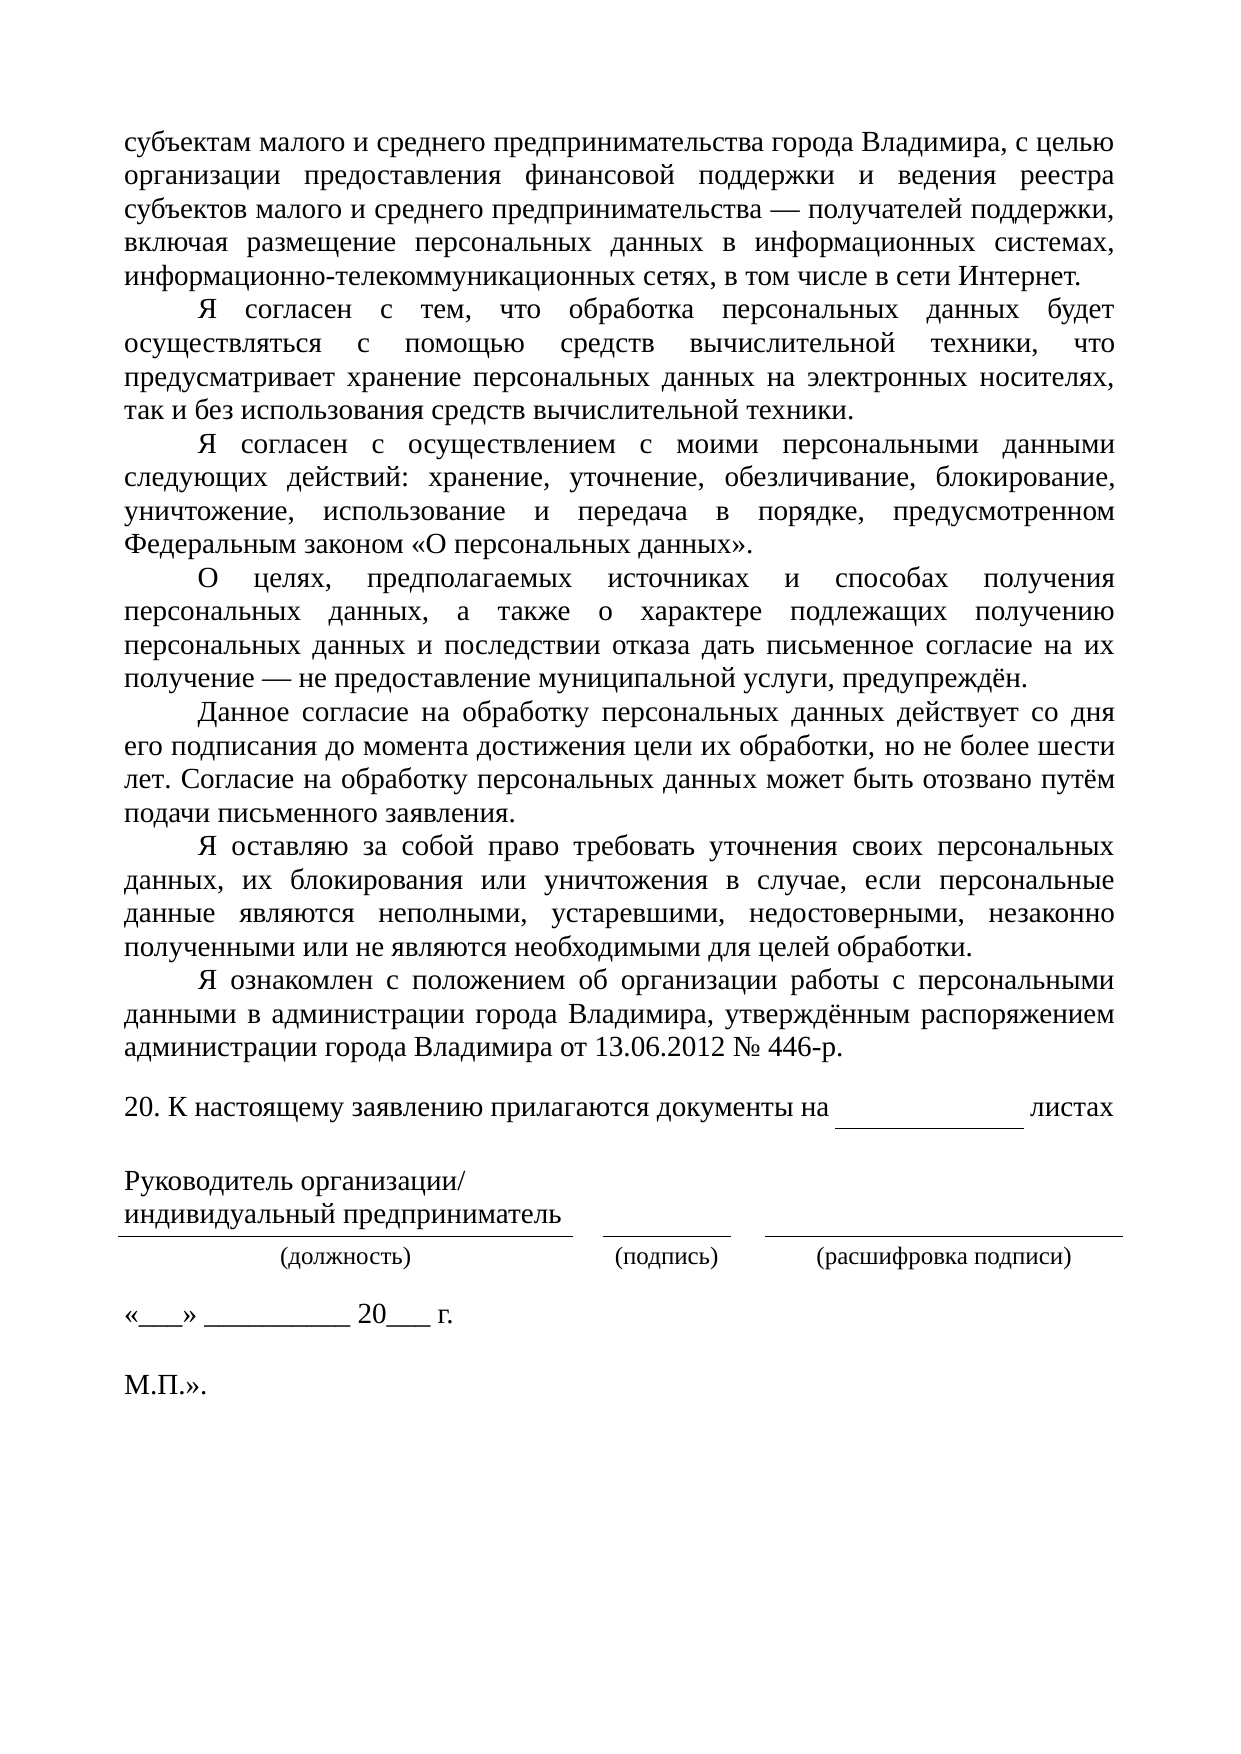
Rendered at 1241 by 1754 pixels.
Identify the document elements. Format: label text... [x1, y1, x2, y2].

table_header Руководитель организации/ индивидуальный предприниматель [118, 1157, 573, 1236]
table_cell субъектам малого и среднего предпринимательства города Владимира, с целью организации предоставления финансовой поддержки и ведения реестра субъектов малого и среднего предпринимательства — получателей поддержки, включая размещение персональных данных в информационных системах, информационно-телекоммуникационных сетях, в том числе в сети Интернет. Я согласен с тем, что обработка персональных данных будет осуществляться с помощью средств вычислительной техники, что предусматривает хранение персональных данных на электронных носителях, так и без использования средств вычислительной техники. Я согласен с осуществлением с моими персональными данными следующих действий: хранение, уточнение, обезличивание, блокирование, уничтожение, использование и передача в порядке, предусмотренном Федеральным законом «О персональных данных». О целях, предполагаемых источниках и способах получения персональных данных, а также о характере подлежащих получению персональных данных и последствии отказа дать письменное согласие на их получение — не предоставление муниципальной услуги, предупреждён. Данное согласие на обработку персональных данных действует со дня его подписания до момента достижения цели их обработки, но не более шести лет. Согласие на обработку персональных данных может быть отозвано путём подачи письменного заявления. Я оставляю за собой право требовать уточнения своих персональных данных, их блокирования или уничтожения в случае, если персональные данные являются неполными, устаревшими, недостоверными, незаконно полученными или не являются необходимыми для целей обработки. Я ознакомлен с положением об организации работы с персональными данными в администрации города Владимира, утверждённым распоряжением администрации города Владимира от 13.06.2012 № 446-р. [118, 118, 1121, 1069]
table_header [835, 1083, 1024, 1128]
table_header [765, 1157, 1123, 1236]
table_cell М.П.». [118, 1361, 1123, 1406]
table_header [573, 1157, 602, 1236]
table_cell (расшифровка подписи) [765, 1237, 1123, 1276]
table_cell [731, 1236, 765, 1276]
table_header [603, 1157, 731, 1236]
table_cell [118, 1335, 1123, 1361]
table_header [731, 1157, 765, 1236]
table_cell (подпись) [603, 1237, 731, 1276]
table_header 20. К настоящему заявлению прилагаются документы на [118, 1083, 835, 1128]
table_header «___» __________ 20___ г. [118, 1290, 1123, 1335]
table_cell [573, 1236, 602, 1276]
table_cell (должность) [118, 1237, 573, 1276]
table_header листах [1024, 1083, 1123, 1128]
